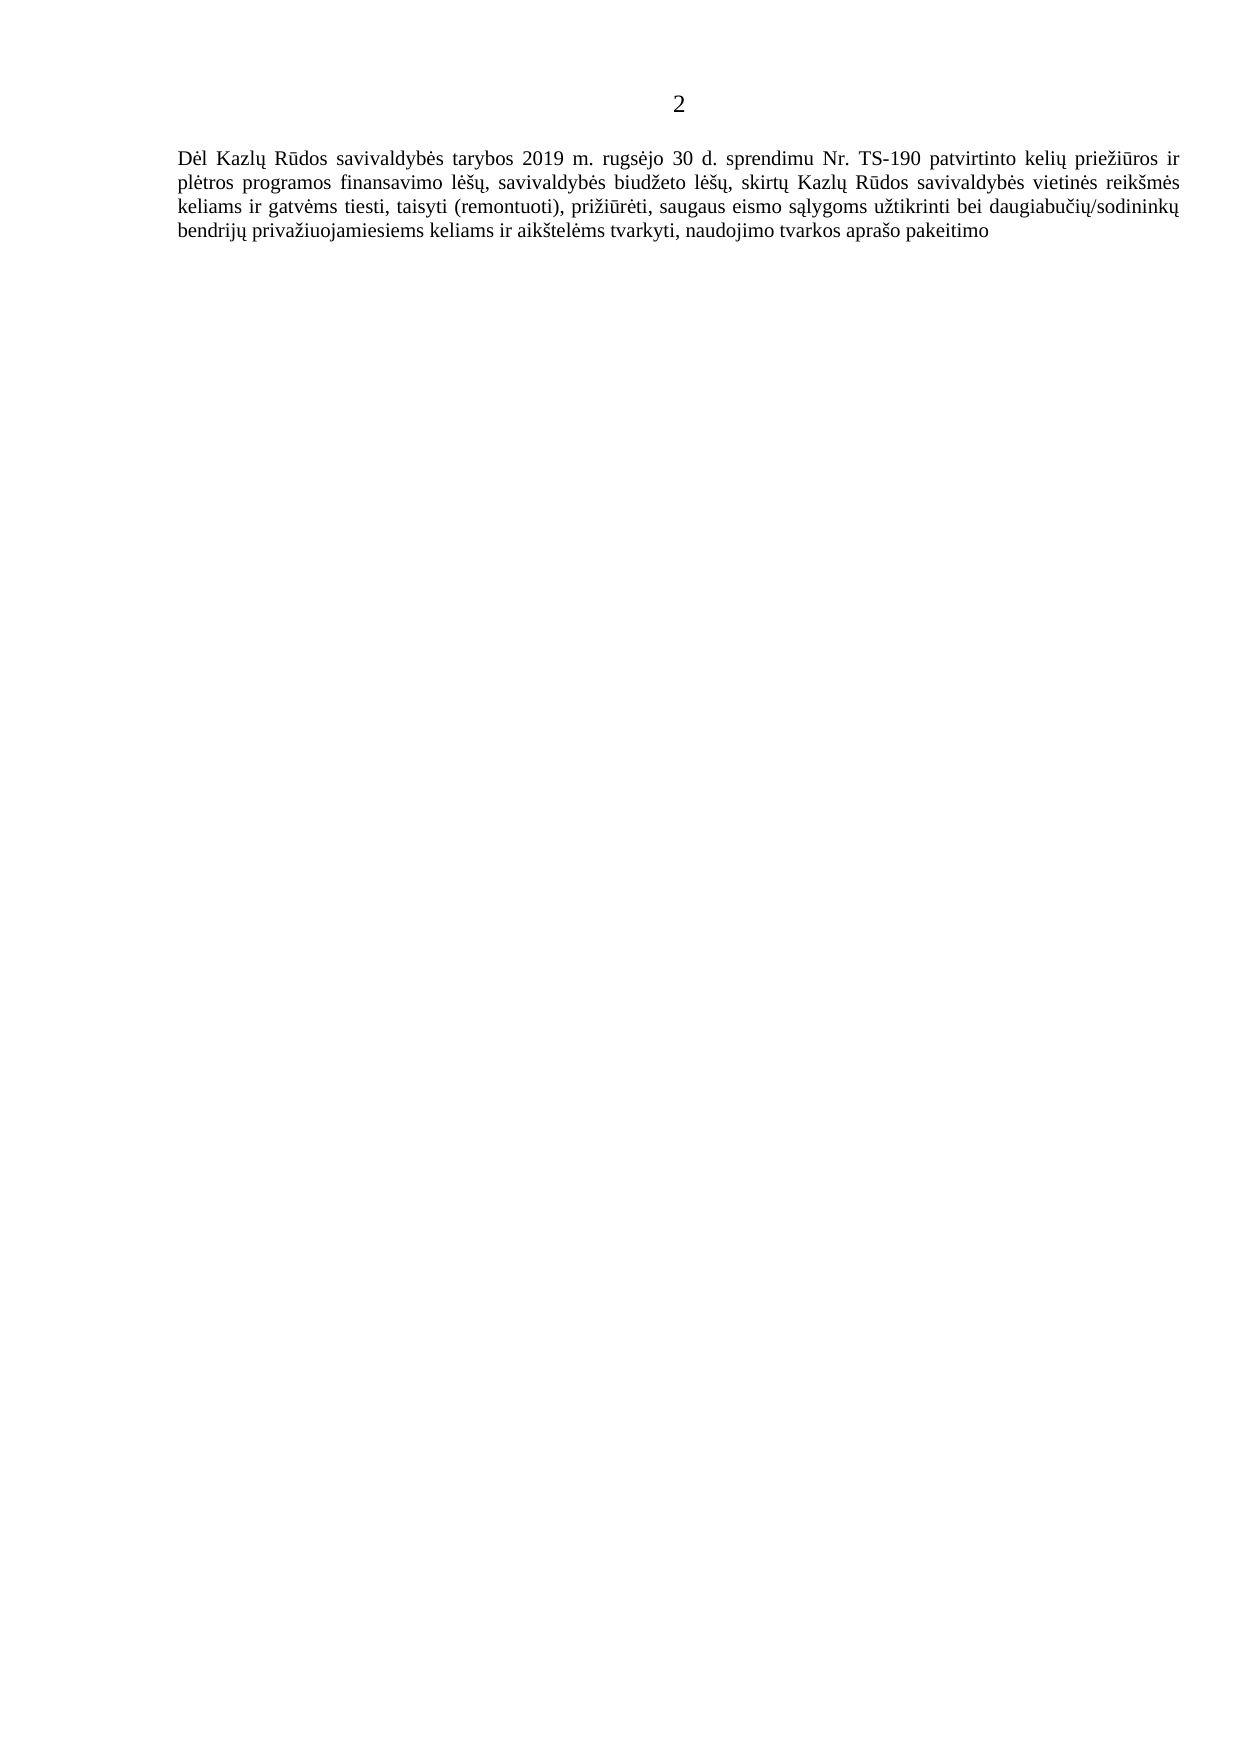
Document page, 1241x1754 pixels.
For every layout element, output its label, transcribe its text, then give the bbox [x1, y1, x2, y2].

text Dėl Kazlų Rūdos savivaldybės tarybos 2019 m. rugsėjo 30 d. sprendimu Nr. TS-190 patvirtinto kelių priežiūros ir plėtros programos finansavimo lėšų, savivaldybės biudžeto lėšų, skirtų Kazlų Rūdos savivaldybės vietinės reikšmės keliams ir gatvėms tiesti, taisyti (remontuoti), prižiūrėti, saugaus eismo sąlygoms užtikrinti bei daugiabučių/sodininkų bendrijų privažiuojamiesiems keliams ir aikštelėms tvarkyti, naudojimo tvarkos aprašo pakeitimo [177, 146, 1181, 242]
